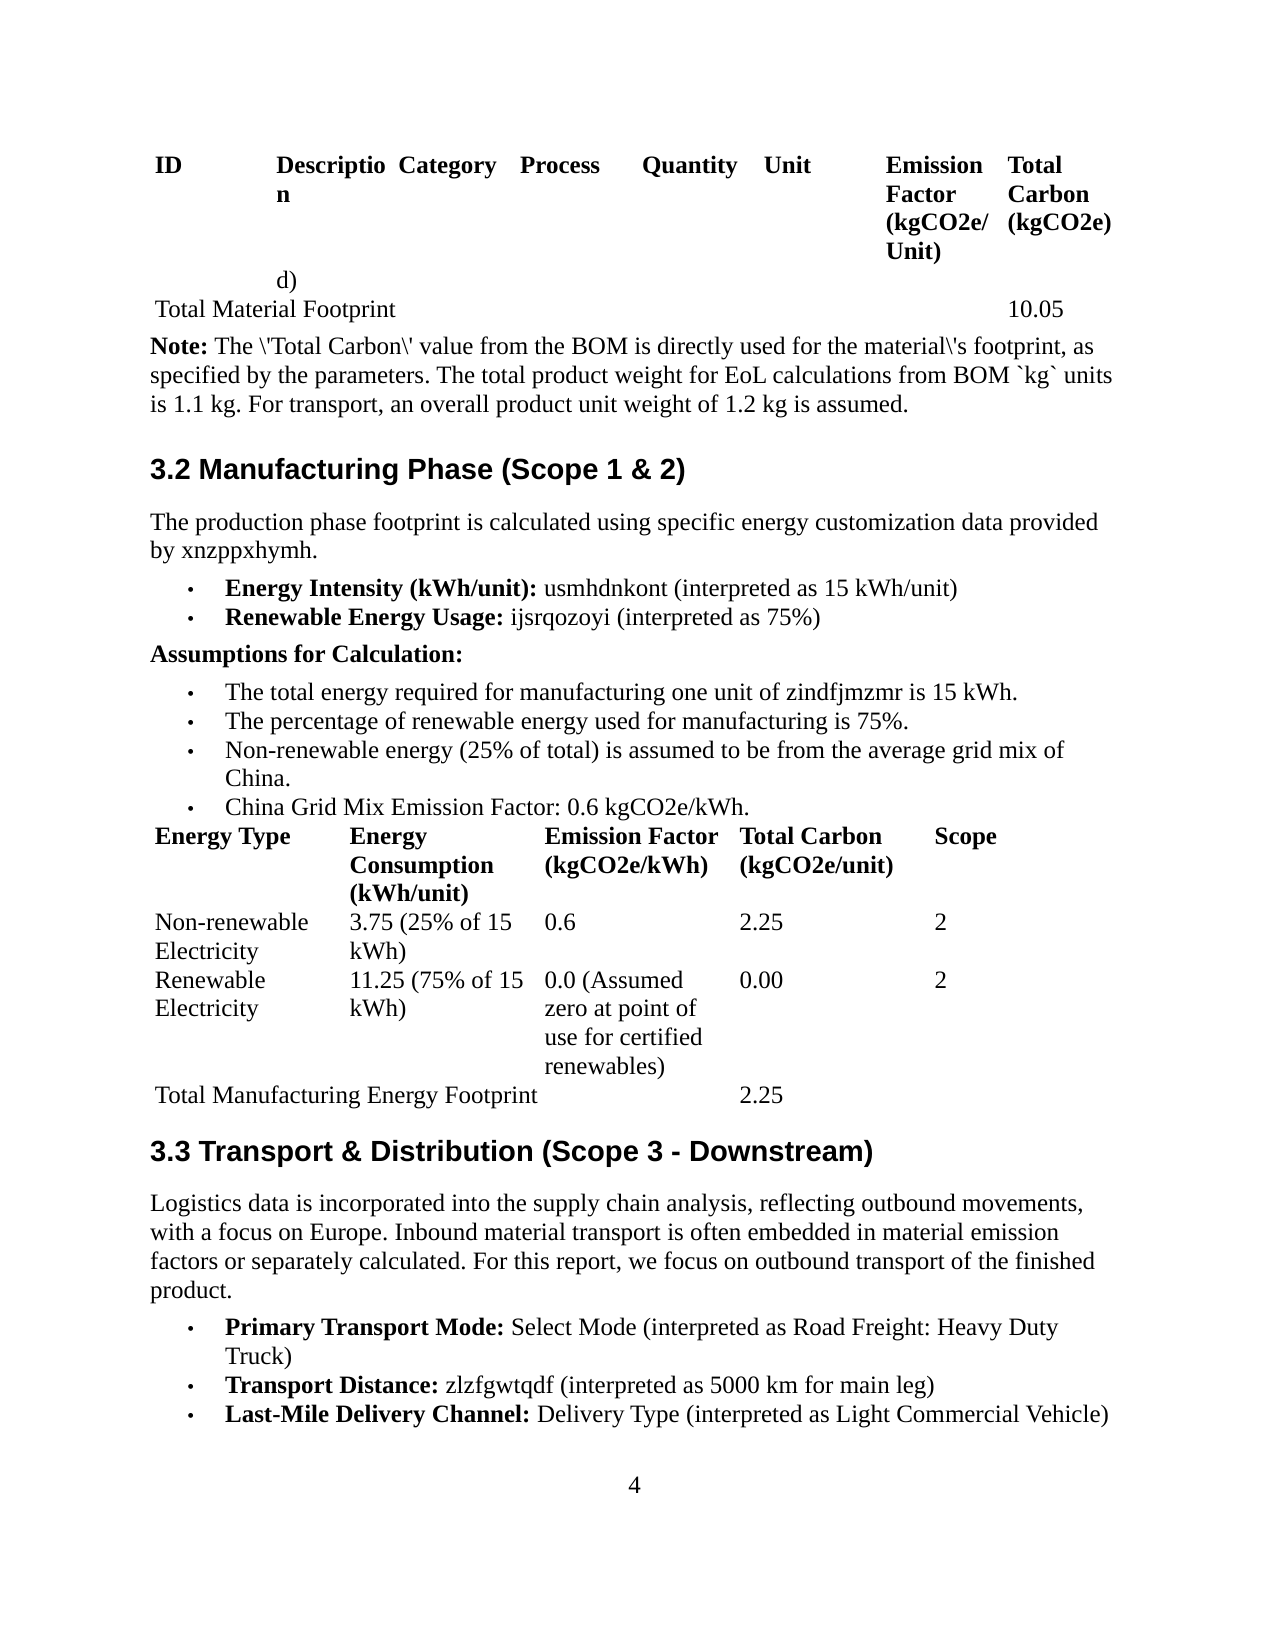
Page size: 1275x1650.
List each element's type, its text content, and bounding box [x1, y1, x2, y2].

text Logistics data is incorporated into the supply chain analysis, reflecting outbound movements, with a focus on Europe. Inbound material transport is often embedded in material emission factors or separately calculated. For this report, we focus on outbound transport of the finished product. [150, 1188, 1125, 1303]
table_cell 2.25 [735, 1080, 930, 1108]
table_header Total Carbon (kgCO2e) [1003, 150, 1125, 265]
table_header Emission Factor (kgCO2e/kWh) [540, 821, 735, 907]
table_header Description [272, 150, 394, 265]
table_header Energy Type [150, 821, 345, 907]
table_cell [1003, 265, 1125, 294]
table_cell [150, 265, 272, 294]
table_cell 0.0 (Assumed zero at point of use for certified renewables) [540, 965, 735, 1080]
list Renewable Energy Usage: ijsrqozoyi (interpreted as 75%) [187, 602, 1125, 631]
table_cell 2.25 [735, 907, 930, 965]
text The production phase footprint is calculated using specific energy customization data provided by xnzppxhymh. [150, 507, 1125, 564]
table_cell 10.05 [1003, 294, 1125, 322]
table_header ID [150, 150, 272, 265]
table_cell 2 [930, 907, 1125, 965]
table_header Emission Factor (kgCO2e/Unit) [881, 150, 1003, 265]
table_cell [759, 265, 881, 294]
text Note: The \'Total Carbon\' value from the BOM is directly used for the material\'s footprint, as specified by the parameters. The total product weight for EoL calculations from BOM `kg` units is 1.1 kg. For transport, an overall product unit weight of 1.2 kg is assumed. [150, 331, 1125, 418]
text Assumptions for Calculation: [150, 639, 1125, 668]
table_cell 2 [930, 965, 1125, 1080]
table_cell Total Manufacturing Energy Footprint [150, 1080, 735, 1108]
table_header Unit [759, 150, 881, 265]
list The percentage of renewable energy used for manufacturing is 75%. [187, 706, 1125, 735]
table_cell Total Material Footprint [150, 294, 1003, 322]
table_cell Renewable Electricity [150, 965, 345, 1080]
table_cell 0.00 [735, 965, 930, 1080]
table_header Energy Consumption (kWh/unit) [345, 821, 540, 907]
list China Grid Mix Emission Factor: 0.6 kgCO2e/kWh. [187, 792, 1125, 821]
table_cell 3.75 (25% of 15 kWh) [345, 907, 540, 965]
table_cell [394, 265, 516, 294]
list Non-renewable energy (25% of total) is assumed to be from the average grid mix of China. [187, 735, 1125, 792]
table_header Scope [930, 821, 1125, 907]
list Last-Mile Delivery Channel: Delivery Type (interpreted as Light Commercial Vehicle) [187, 1399, 1125, 1427]
table_cell 11.25 (75% of 15 kWh) [345, 965, 540, 1080]
list Primary Transport Mode: Select Mode (interpreted as Road Freight: Heavy Duty Truck) [187, 1312, 1125, 1370]
list Transport Distance: zlzfgwtqdf (interpreted as 5000 km for main leg) [187, 1370, 1125, 1399]
table_cell [881, 265, 1003, 294]
subtitle 3.2 Manufacturing Phase (Scope 1 & 2) [150, 452, 1125, 485]
table_header Process [516, 150, 637, 265]
table_header Total Carbon (kgCO2e/unit) [735, 821, 930, 907]
table_cell Non-renewable Electricity [150, 907, 345, 965]
table_cell [516, 265, 637, 294]
list Energy Intensity (kWh/unit): usmhdnkont (interpreted as 15 kWh/unit) [187, 573, 1125, 602]
table_cell [930, 1080, 1125, 1108]
list The total energy required for manufacturing one unit of zindfjmzmr is 15 kWh. [187, 677, 1125, 706]
table_cell d) [272, 265, 394, 294]
table_header Category [394, 150, 516, 265]
table_cell 0.6 [540, 907, 735, 965]
table_cell [638, 265, 759, 294]
subtitle 3.3 Transport & Distribution (Scope 3 - Downstream) [150, 1133, 1125, 1167]
table_header Quantity [638, 150, 759, 265]
